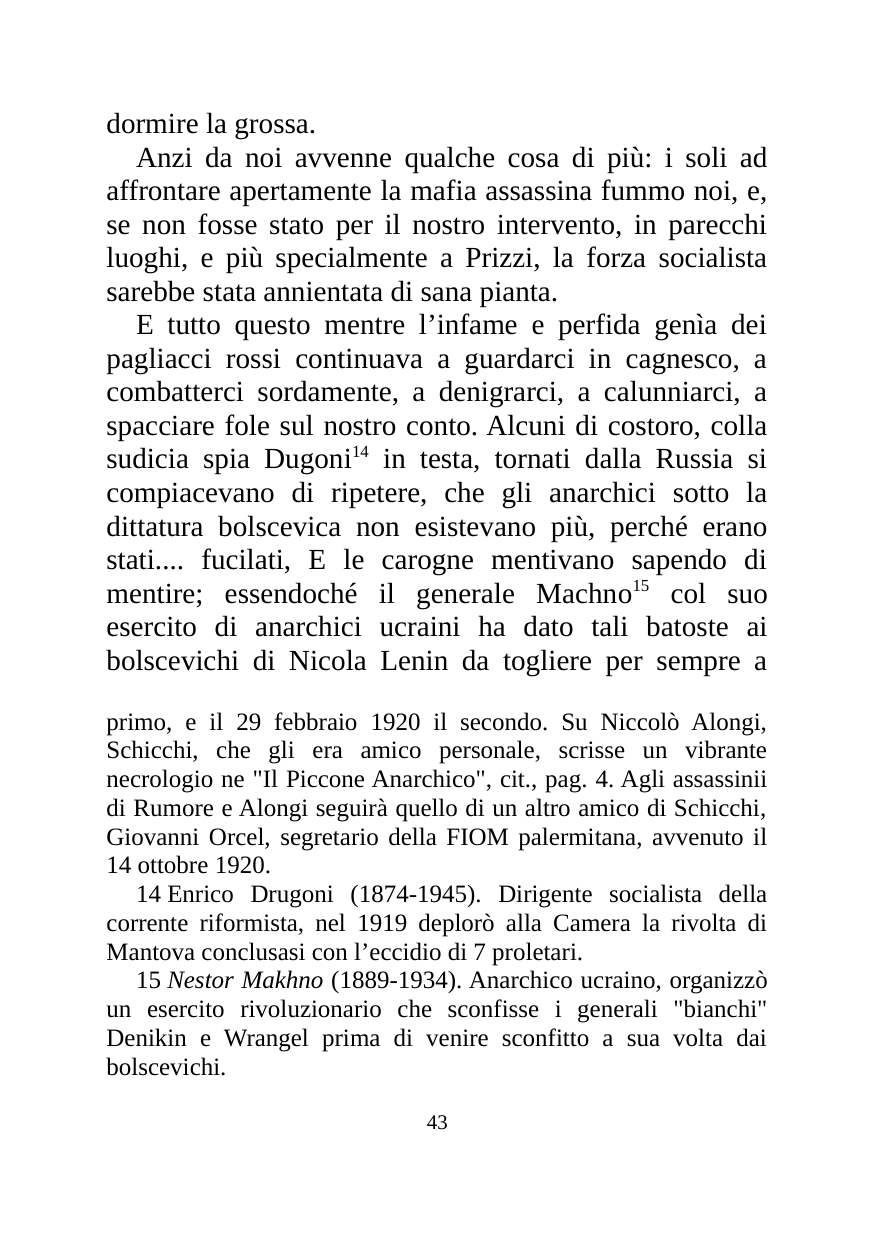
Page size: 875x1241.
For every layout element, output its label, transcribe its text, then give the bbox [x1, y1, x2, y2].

text Enrico Drugoni (1874-1945). Dirigente socialista della corrente riformista, nel 1919 deplorò alla Camera la rivolta di Mantova conclusasi con l’eccidio di 7 proletari. [106, 879, 768, 965]
text E tutto questo mentre l’infame e perfida genìa dei pagliacci rossi continuava a guardarci in cagnesco, a combatterci sordamente, a denigrarci, a calunniarci, a spacciare fole sul nostro conto. Alcuni di costoro, colla sudicia spia Dugoni in testa, tornati dalla Russia si compiacevano di ripetere, che gli anarchici sotto la dittatura bolscevica non esistevano più, perché erano stati.... fucilati, E le carogne mentivano sapendo di mentire; essendoché il generale Machno col suo esercito di anarchici ucraini ha dato tali batoste ai bolscevichi di Nicola Lenin da togliere per sempre a [106, 307, 768, 676]
text Anzi da noi avvenne qualche cosa di più: i soli ad affrontare apertamente la mafia assassina fummo noi, e, se non fosse stato per il nostro intervento, in parecchi luoghi, e più specialmente a Prizzi, la forza socialista sarebbe stata annientata di sana pianta. [106, 140, 768, 307]
text Nestor Makhno (1889-1934). Anarchico ucraino, organizzò un esercito rivoluzionario che sconfisse i generali "bianchi" Denikin e Wrangel prima di venire sconfitto a sua volta dai bolscevichi. [106, 965, 768, 1080]
text primo, e il 29 febbraio 1920 il secondo. Su Niccolò Alongi, Schicchi, che gli era amico personale, scrisse un vibrante necrologio ne "Il Piccone Anarchico", cit., pag. 4. Agli assassinii di Rumore e Alongi seguirà quello di un altro amico di Schicchi, Giovanni Orcel, segretario della FIOM palermitana, avvenuto il 14 ottobre 1920. [106, 707, 768, 879]
text dormire la grossa. [106, 106, 768, 140]
